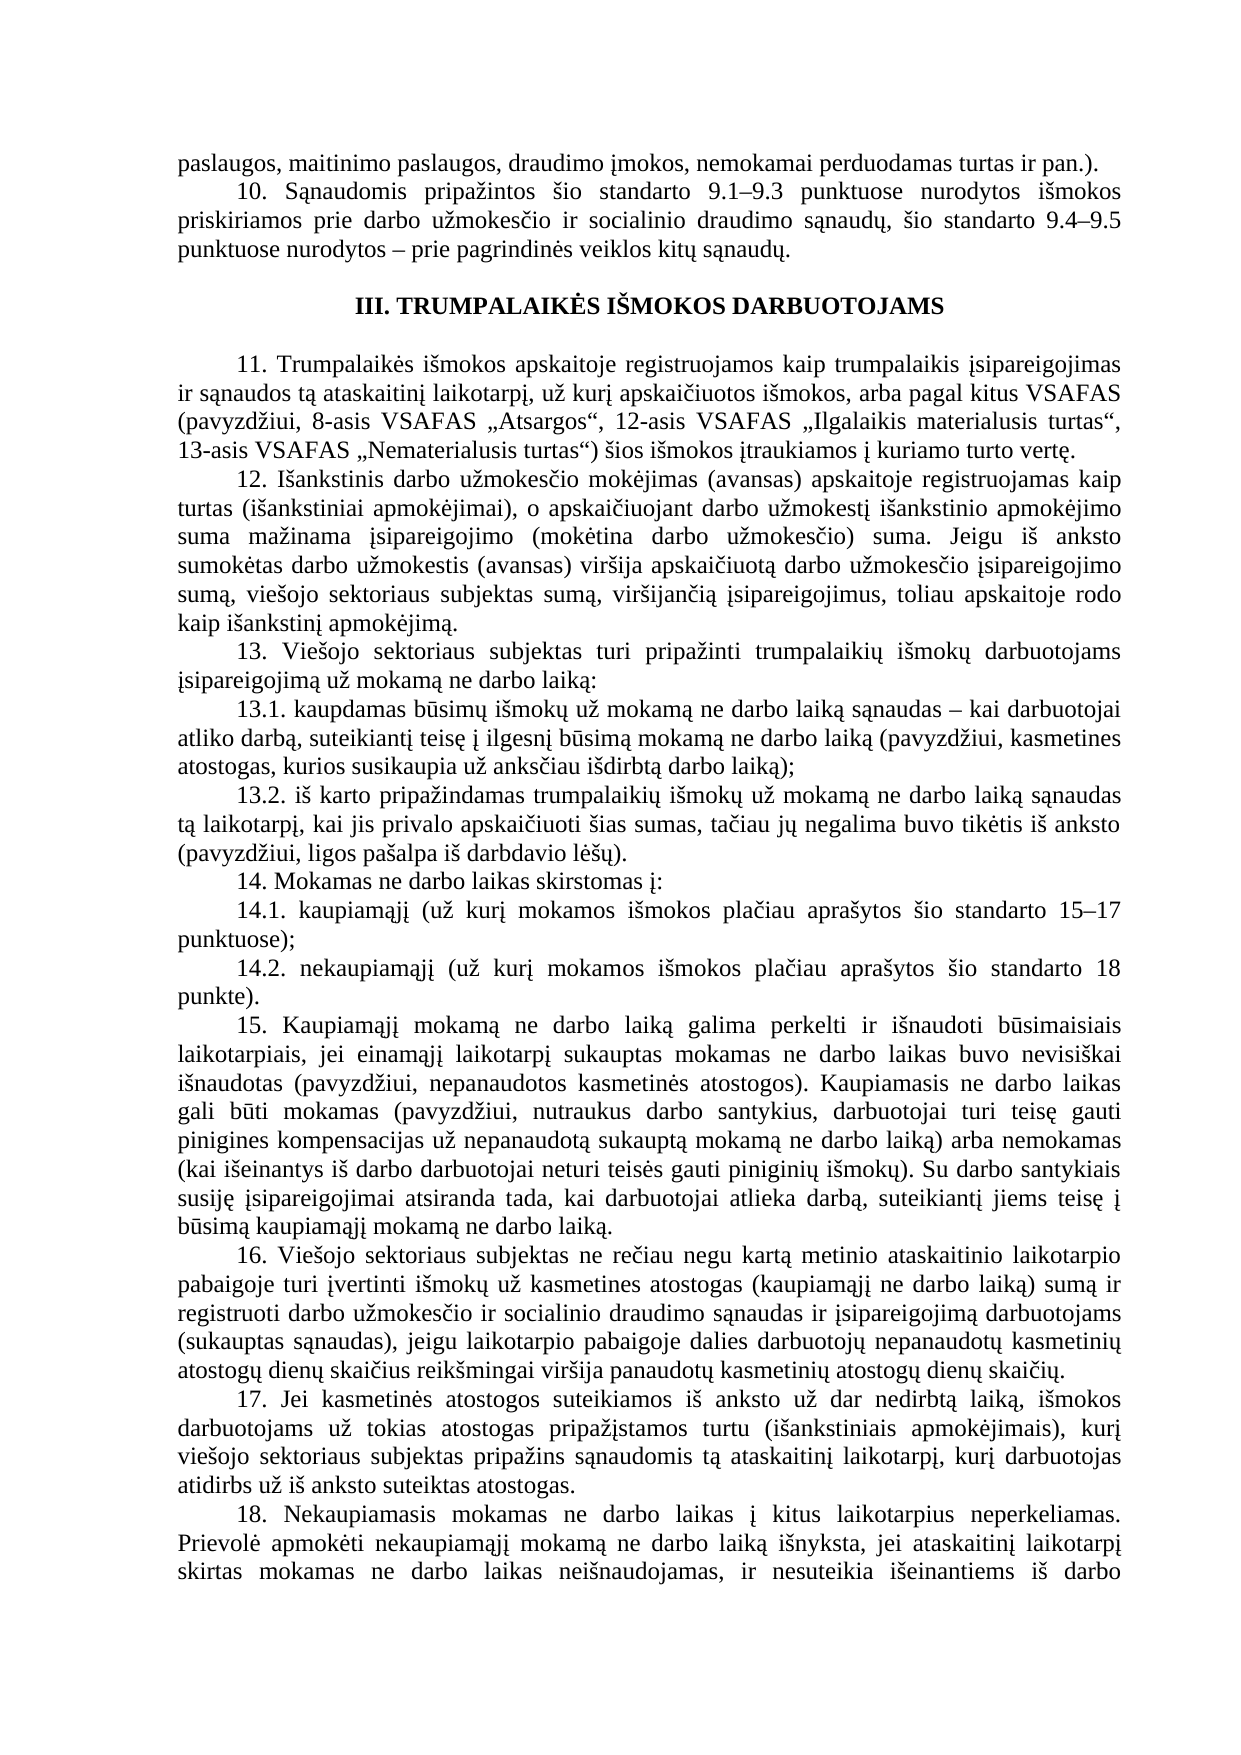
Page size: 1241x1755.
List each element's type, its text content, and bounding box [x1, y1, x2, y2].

text 13. Viešojo sektoriaus subjektas turi pripažinti trumpalaikių išmokų darbuotojams įsipareigojimą už mokamą ne darbo laiką: [177, 636, 1122, 694]
text 17. Jei kasmetinės atostogos suteikiamos iš anksto už dar nedirbtą laiką, išmokos darbuotojams už tokias atostogas pripažįstamos turtu (išankstiniais apmokėjimais), kurį viešojo sektoriaus subjektas pripažins sąnaudomis tą ataskaitinį laikotarpį, kurį darbuotojas atidirbs už iš anksto suteiktas atostogas. [177, 1384, 1122, 1499]
text 10. Sąnaudomis pripažintos šio standarto 9.1–9.3 punktuose nurodytos išmokos priskiriamos prie darbo užmokesčio ir socialinio draudimo sąnaudų, šio standarto 9.4–9.5 punktuose nurodytos – prie pagrindinės veiklos kitų sąnaudų. [177, 176, 1122, 263]
text 14.2. nekaupiamąjį (už kurį mokamos išmokos plačiau aprašytos šio standarto 18 punkte). [177, 953, 1122, 1010]
text 12. Išankstinis darbo užmokesčio mokėjimas (avansas) apskaitoje registruojamas kaip turtas (išankstiniai apmokėjimai), o apskaičiuojant darbo užmokestį išankstinio apmokėjimo suma mažinama įsipareigojimo (mokėtina darbo užmokesčio) suma. Jeigu iš anksto sumokėtas darbo užmokestis (avansas) viršija apskaičiuotą darbo užmokesčio įsipareigojimo sumą, viešojo sektoriaus subjektas sumą, viršijančią įsipareigojimus, toliau apskaitoje rodo kaip išankstinį apmokėjimą. [177, 464, 1122, 636]
text 16. Viešojo sektoriaus subjektas ne rečiau negu kartą metinio ataskaitinio laikotarpio pabaigoje turi įvertinti išmokų už kasmetines atostogas (kaupiamąjį ne darbo laiką) sumą ir registruoti darbo užmokesčio ir socialinio draudimo sąnaudas ir įsipareigojimą darbuotojams (sukauptas sąnaudas), jeigu laikotarpio pabaigoje dalies darbuotojų nepanaudotų kasmetinių atostogų dienų skaičius reikšmingai viršija panaudotų kasmetinių atostogų dienų skaičių. [177, 1240, 1122, 1384]
text 13.1. kaupdamas būsimų išmokų už mokamą ne darbo laiką sąnaudas – kai darbuotojai atliko darbą, suteikiantį teisę į ilgesnį būsimą mokamą ne darbo laiką (pavyzdžiui, kasmetines atostogas, kurios susikaupia už anksčiau išdirbtą darbo laiką); [177, 694, 1122, 780]
text 15. Kaupiamąjį mokamą ne darbo laiką galima perkelti ir išnaudoti būsimaisiais laikotarpiais, jei einamąjį laikotarpį sukauptas mokamas ne darbo laikas buvo nevisiškai išnaudotas (pavyzdžiui, nepanaudotos kasmetinės atostogos). Kaupiamasis ne darbo laikas gali būti mokamas (pavyzdžiui, nutraukus darbo santykius, darbuotojai turi teisę gauti pinigines kompensacijas už nepanaudotą sukauptą mokamą ne darbo laiką) arba nemokamas (kai išeinantys iš darbo darbuotojai neturi teisės gauti piniginių išmokų). Su darbo santykiais susiję įsipareigojimai atsiranda tada, kai darbuotojai atlieka darbą, suteikiantį jiems teisę į būsimą kaupiamąjį mokamą ne darbo laiką. [177, 1010, 1122, 1240]
text 18. Nekaupiamasis mokamas ne darbo laikas į kitus laikotarpius neperkeliamas. Prievolė apmokėti nekaupiamąjį mokamą ne darbo laiką išnyksta, jei ataskaitinį laikotarpį skirtas mokamas ne darbo laikas neišnaudojamas, ir nesuteikia išeinantiems iš darbo [177, 1499, 1122, 1585]
text 14.1. kaupiamąjį (už kurį mokamos išmokos plačiau aprašytos šio standarto 15–17 punktuose); [177, 895, 1122, 953]
text paslaugos, maitinimo paslaugos, draudimo įmokos, nemokamai perduodamas turtas ir pan.). [177, 148, 1122, 176]
text 11. Trumpalaikės išmokos apskaitoje registruojamos kaip trumpalaikis įsipareigojimas ir sąnaudos tą ataskaitinį laikotarpį, už kurį apskaičiuotos išmokos, arba pagal kitus VSAFAS (pavyzdžiui, 8-asis VSAFAS „Atsargos“, 12-asis VSAFAS „Ilgalaikis materialusis turtas“, 13-asis VSAFAS „Nematerialusis turtas“) šios išmokos įtraukiamos į kuriamo turto vertę. [177, 349, 1122, 464]
text 13.2. iš karto pripažindamas trumpalaikių išmokų už mokamą ne darbo laiką sąnaudas tą laikotarpį, kai jis privalo apskaičiuoti šias sumas, tačiau jų negalima buvo tikėtis iš anksto (pavyzdžiui, ligos pašalpa iš darbdavio lėšų). [177, 780, 1122, 866]
text III. TRUMPALAIKĖS IŠMOKOS DARBUOTOJAMS [177, 291, 1122, 320]
text 14. Mokamas ne darbo laikas skirstomas į: [177, 866, 1122, 895]
